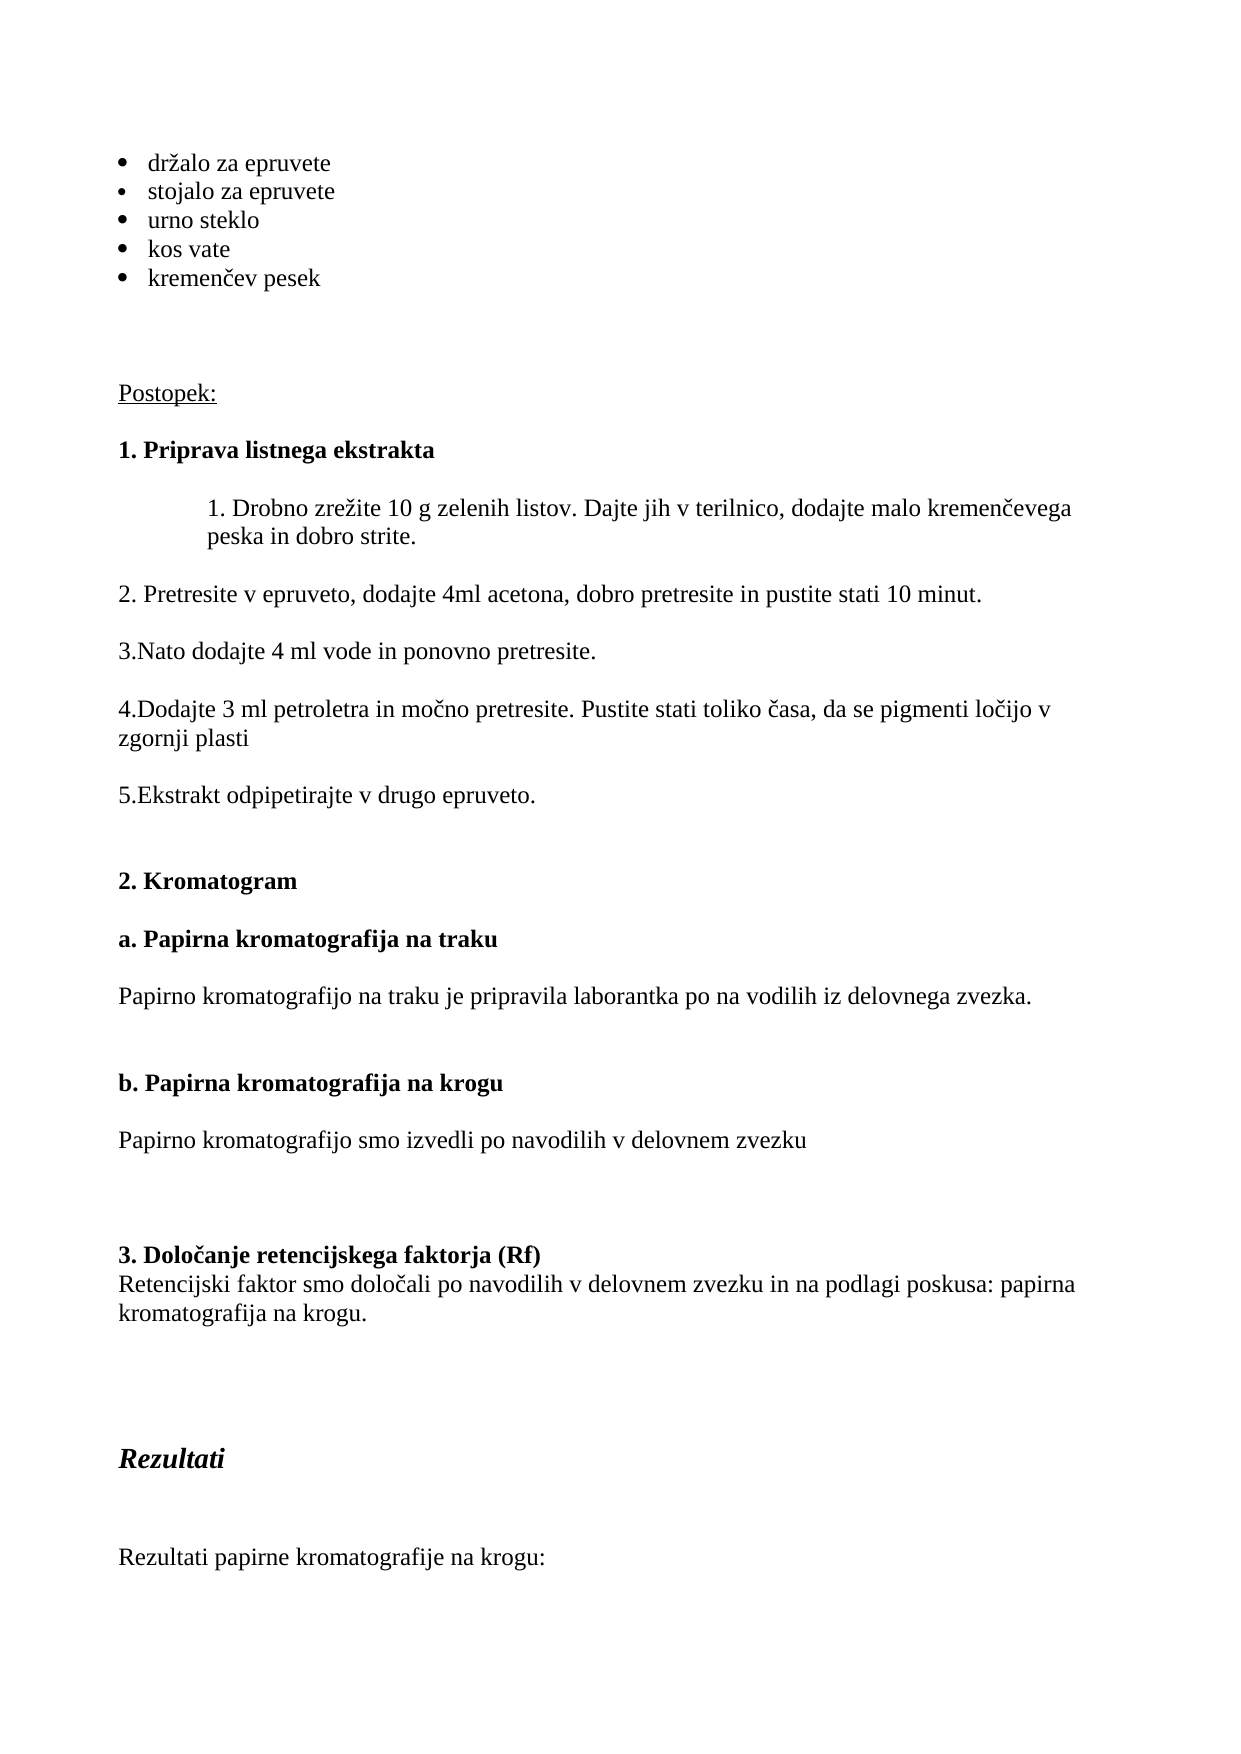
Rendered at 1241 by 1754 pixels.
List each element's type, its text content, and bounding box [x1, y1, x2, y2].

text 2. Kromatogram [118, 866, 1092, 895]
text a. Papirna kromatografija na traku [118, 924, 1092, 953]
text 1. Drobno zrežite 10 g zelenih listov. Dajte jih v terilnico, dodajte malo kremenčevega peska in dobro strite. [207, 493, 1092, 550]
text Postopek: [118, 378, 1092, 406]
text 2. Pretresite v epruveto, dodajte 4ml acetona, dobro pretresite in pustite stati 10 minut. [118, 579, 1092, 608]
list kos vate [118, 234, 1092, 263]
list stojalo za epruvete [118, 176, 1092, 205]
text 3. Določanje retencijskega faktorja (Rf) [118, 1240, 1092, 1269]
text Papirno kromatografijo smo izvedli po navodilih v delovnem zvezku [118, 1125, 1092, 1154]
list urno steklo [118, 205, 1092, 234]
text b. Papirna kromatografija na krogu [118, 1068, 1092, 1096]
list držalo za epruvete [118, 148, 1092, 176]
text 5.Ekstrakt odpipetirajte v drugo epruveto. [118, 780, 1092, 809]
text 1. Priprava listnega ekstrakta [118, 435, 1092, 464]
list kremenčev pesek [118, 263, 1092, 291]
text Retencijski faktor smo določali po navodilih v delovnem zvezku in na podlagi poskusa: papirna kromatografija na krogu. [118, 1269, 1092, 1326]
text 3.Nato dodajte 4 ml vode in ponovno pretresite. [118, 636, 1092, 665]
text Rezultati papirne kromatografije na krogu: [118, 1542, 1092, 1571]
text Rezultati [118, 1441, 1092, 1475]
text 4.Dodajte 3 ml petroletra in močno pretresite. Pustite stati toliko časa, da se pigmenti ločijo v zgornji plasti [118, 694, 1092, 751]
text Papirno kromatografijo na traku je pripravila laborantka po na vodilih iz delovnega zvezka. [118, 981, 1092, 1010]
